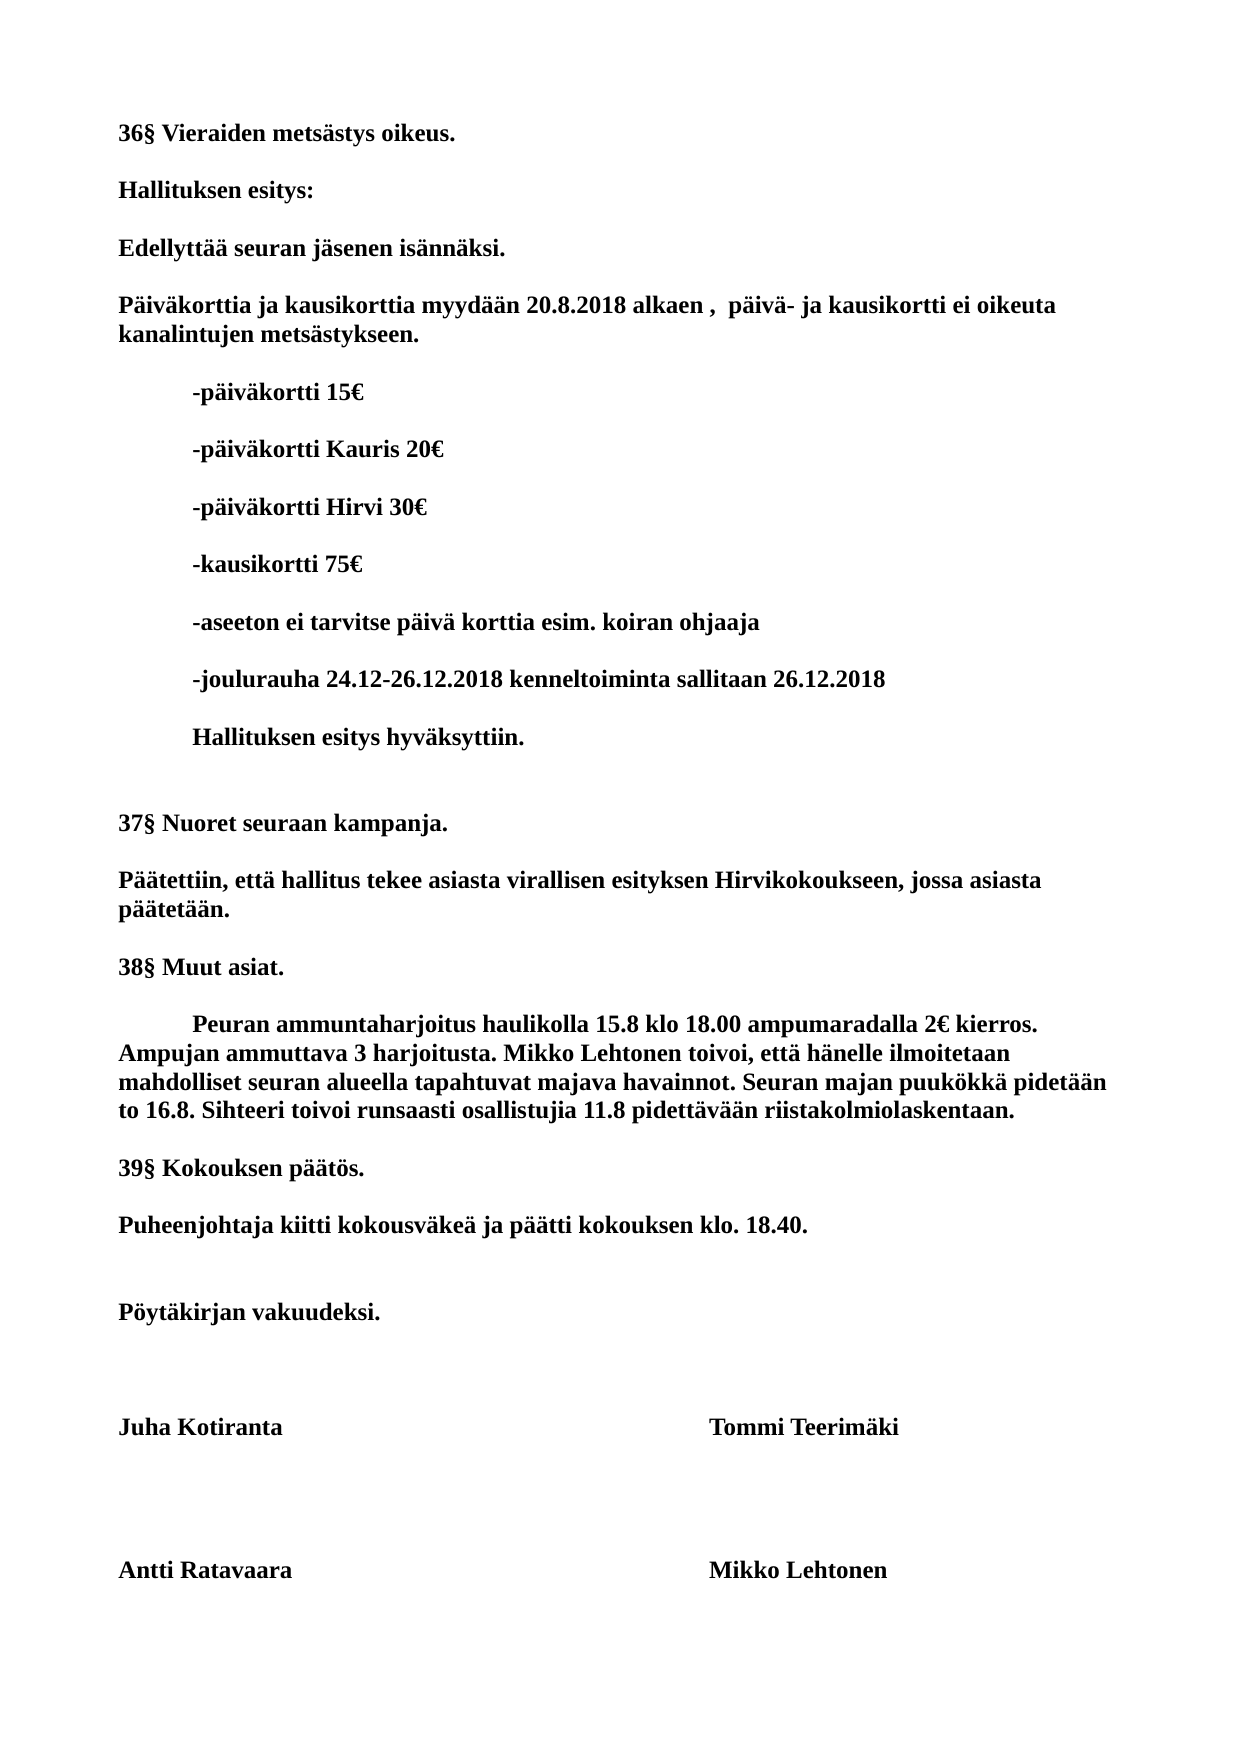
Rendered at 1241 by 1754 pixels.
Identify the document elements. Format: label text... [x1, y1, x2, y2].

text Puheenjohtaja kiitti kokousväkeä ja päätti kokouksen klo. 18.40. [118, 1211, 1122, 1239]
text Peuran ammuntaharjoitus haulikolla 15.8 klo 18.00 ampumaradalla 2€ kierros. Ampujan ammuttava 3 harjoitusta. Mikko Lehtonen toivoi, että hänelle ilmoitetaan mahdolliset seuran alueella tapahtuvat majava havainnot. Seuran majan puukökkä pidetään to 16.8. Sihteeri toivoi runsaasti osallistujia 11.8 pidettävään riistakolmiolaskentaan. [118, 1009, 1122, 1124]
text Edellyttää seuran jäsenen isännäksi. [118, 233, 1122, 262]
text 37§ Nuoret seuraan kampanja. [118, 808, 1122, 837]
text Päiväkorttia ja kausikorttia myydään 20.8.2018 alkaen , päivä- ja kausikortti ei oikeuta kanalintujen metsästykseen. [118, 291, 1122, 348]
text Juha Kotiranta Tommi Teerimäki [118, 1412, 1122, 1441]
text 38§ Muut asiat. [118, 952, 1122, 981]
text -aseeton ei tarvitse päivä korttia esim. koiran ohjaaja [118, 607, 1122, 636]
text -päiväkortti Hirvi 30€ [118, 492, 1122, 521]
text Hallituksen esitys: [118, 176, 1122, 204]
text 36§ Vieraiden metsästys oikeus. [118, 118, 1122, 147]
text Antti Ratavaara Mikko Lehtonen [118, 1556, 1122, 1584]
text Hallituksen esitys hyväksyttiin. [118, 722, 1122, 751]
text -päiväkortti 15€ [118, 377, 1122, 406]
text -päiväkortti Kauris 20€ [118, 434, 1122, 463]
text -joulurauha 24.12-26.12.2018 kenneltoiminta sallitaan 26.12.2018 [118, 664, 1122, 693]
text 39§ Kokouksen päätös. [118, 1153, 1122, 1182]
text -kausikortti 75€ [118, 549, 1122, 578]
text Pöytäkirjan vakuudeksi. [118, 1297, 1122, 1326]
text Päätettiin, että hallitus tekee asiasta virallisen esityksen Hirvikokoukseen, jossa asiasta päätetään. [118, 866, 1122, 923]
